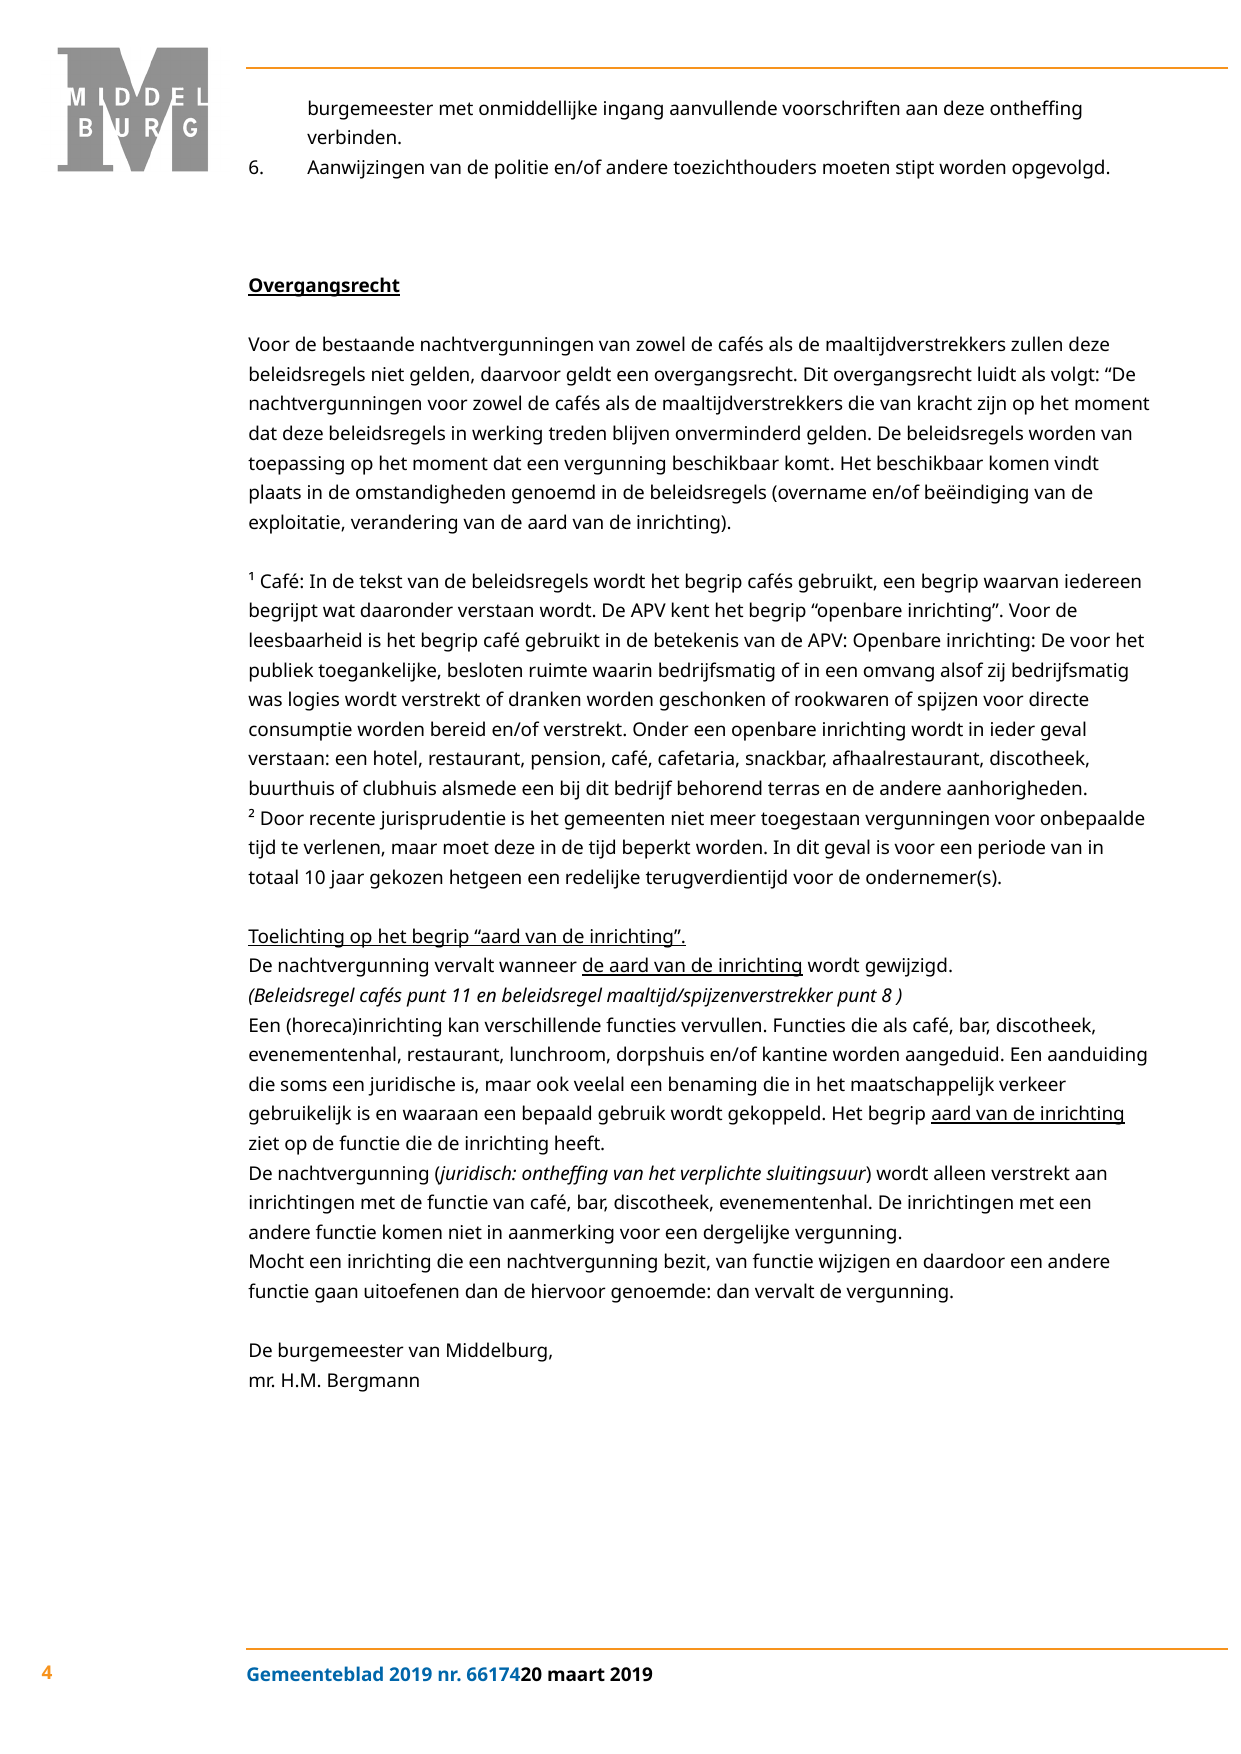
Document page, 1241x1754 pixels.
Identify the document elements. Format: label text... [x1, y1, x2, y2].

text Een (horeca)inrichting kan verschillende functies vervullen. Functies die als café, bar, discotheek, evenementenhal, restaurant, lunchroom, dorpshuis en/of kantine worden aangeduid. Een aanduiding die soms een juridische is, maar ook veelal een benaming die in het maatschappelijk verkeer gebruikelijk is en waaraan een bepaald gebruik wordt gekoppeld. Het begrip aard van de inrichting ziet op de functie die de inrichting heeft. [248, 1012, 1152, 1156]
text Overgangsrecht [248, 272, 1152, 298]
text De nachtvergunning vervalt wanneer de aard van de inrichting wordt gewijzigd. [248, 953, 1152, 978]
text (Beleidsregel cafés punt 11 en beleidsregel maaltijd/spijzenverstrekker punt 8 ) [248, 982, 1152, 1008]
list Aanwijzingen van de politie en/of andere toezichthouders moeten stipt worden opgevolgd. [248, 154, 1152, 180]
text mr. H.M. Bergmann [248, 1367, 1152, 1393]
text Voor de bestaande nachtvergunningen van zowel de cafés als de maaltijdverstrekkers zullen deze beleidsregels niet gelden, daarvoor geldt een overgangsrecht. Dit overgangsrecht luidt als volgt: “De nachtvergunningen voor zowel de cafés als de maaltijdverstrekkers die van kracht zijn op het moment dat deze beleidsregels in werking treden blijven onverminderd gelden. De beleidsregels worden van toepassing op het moment dat een vergunning beschikbaar komt. Het beschikbaar komen vindt plaats in de omstandigheden genoemd in de beleidsregels (overname en/of beëindiging van de exploitatie, verandering van de aard van de inrichting). [248, 331, 1152, 535]
text De burgemeester van Middelburg, [248, 1337, 1152, 1363]
text Toelichting op het begrip “aard van de inrichting”. [248, 923, 1152, 949]
list burgemeester met onmiddellijke ingang aanvullende voorschriften aan deze ontheffing verbinden. [248, 95, 1152, 150]
text ¹ Café: In de tekst van de beleidsregels wordt het begrip cafés gebruikt, een begrip waarvan iedereen begrijpt wat daaronder verstaan wordt. De APV kent het begrip “openbare inrichting”. Voor de leesbaarheid is het begrip café gebruikt in de betekenis van de APV: Openbare inrichting: De voor het publiek toegankelijke, besloten ruimte waarin bedrijfsmatig of in een omvang alsof zij bedrijfsmatig was logies wordt verstrekt of dranken worden geschonken of rookwaren of spijzen voor directe consumptie worden bereid en/of verstrekt. Onder een openbare inrichting wordt in ieder geval verstaan: een hotel, restaurant, pension, café, cafetaria, snackbar, afhaalrestaurant, discotheek, buurthuis of clubhuis alsmede een bij dit bedrijf behorend terras en de andere aanhorigheden. [248, 568, 1152, 801]
text Mocht een inrichting die een nachtvergunning bezit, van functie wijzigen en daardoor een andere functie gaan uitoefenen dan de hiervoor genoemde: dan vervalt de vergunning. [248, 1248, 1152, 1304]
text De nachtvergunning (juridisch: ontheffing van het verplichte sluitingsuur) wordt alleen verstrekt aan inrichtingen met de functie van café, bar, discotheek, evenementenhal. De inrichtingen met een andere functie komen niet in aanmerking voor een dergelijke vergunning. [248, 1160, 1152, 1245]
text ² Door recente jurisprudentie is het gemeenten niet meer toegestaan vergunningen voor onbepaalde tijd te verlenen, maar moet deze in de tijd beperkt worden. In dit geval is voor een periode van in totaal 10 jaar gekozen hetgeen een redelijke terugverdientijd voor de ondernemer(s). [248, 805, 1152, 890]
picture [41, 47, 231, 172]
